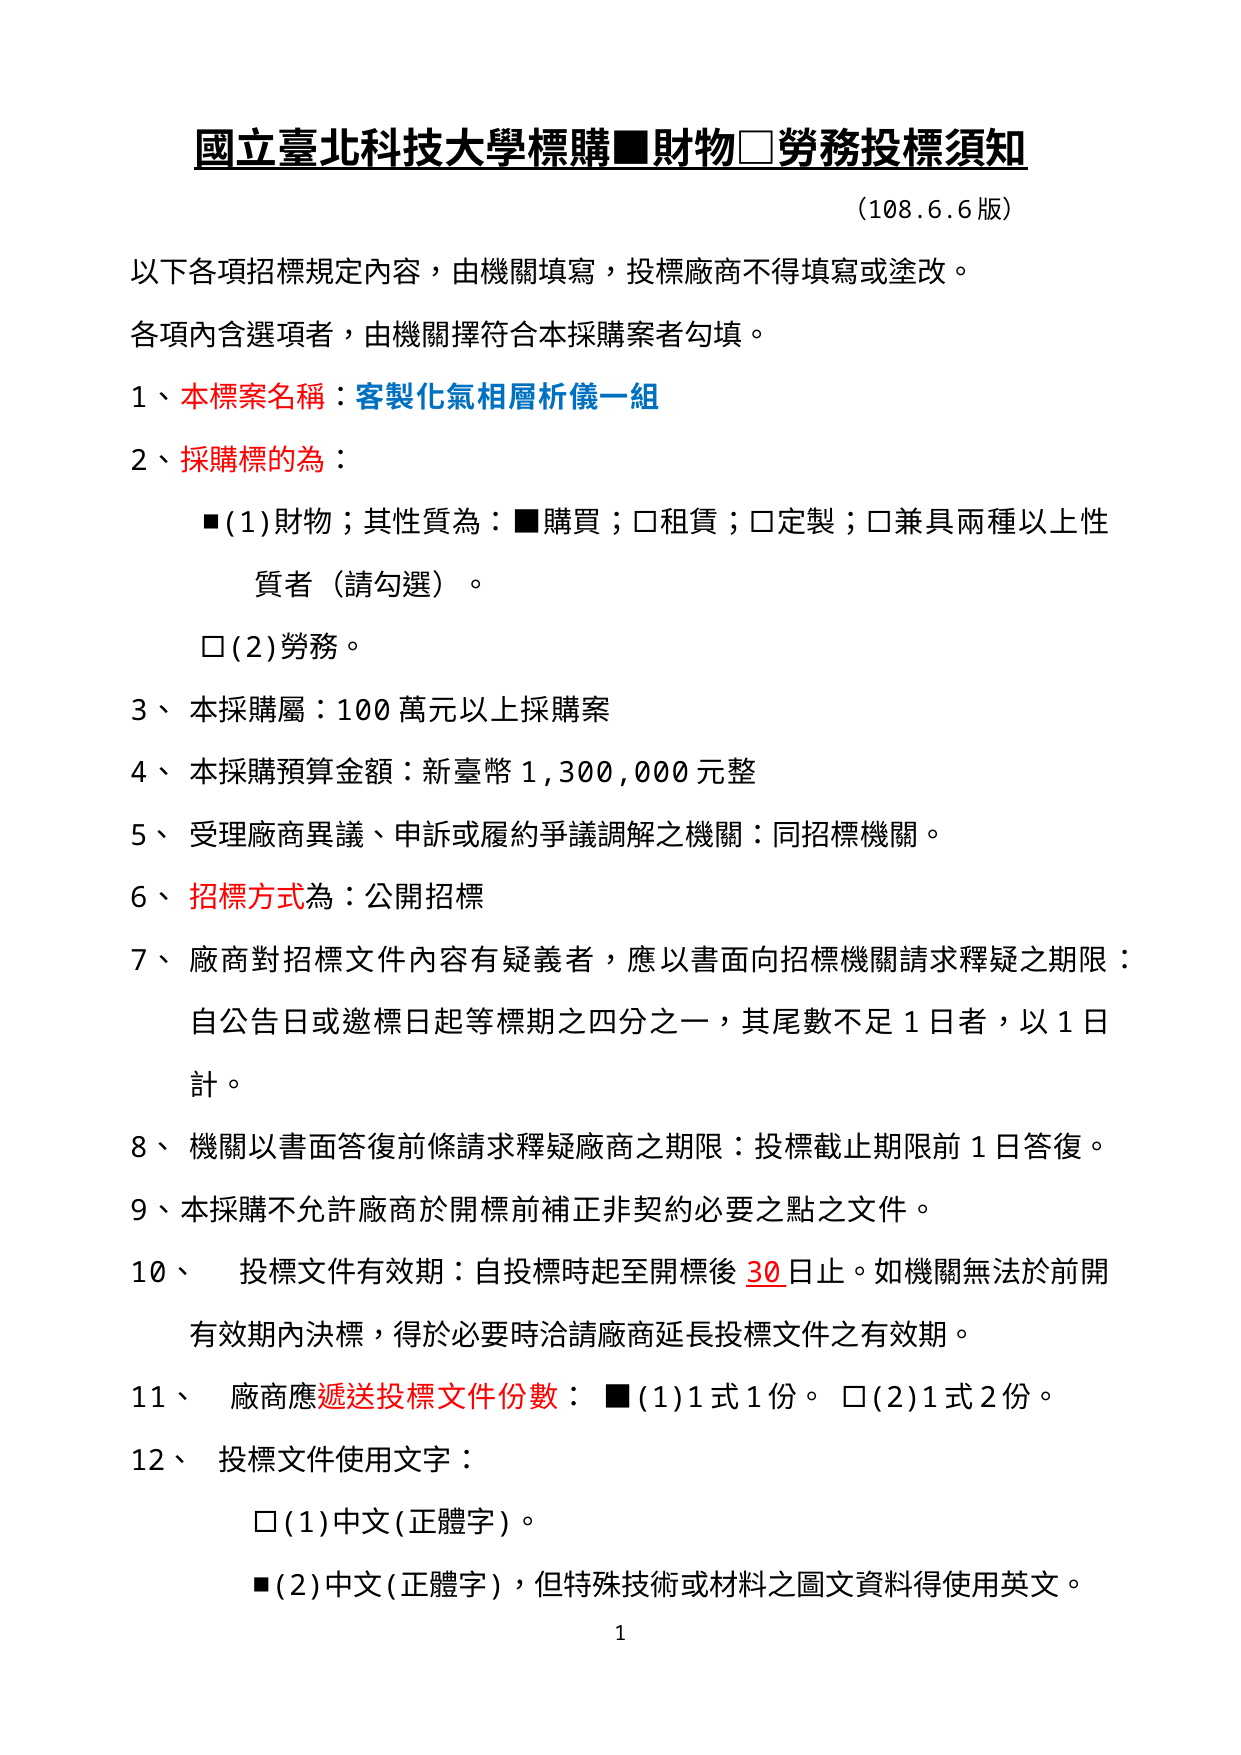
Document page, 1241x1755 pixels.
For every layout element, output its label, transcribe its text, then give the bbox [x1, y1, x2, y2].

list 機關以書面答復前條請求釋疑廠商之期限：投標截止期限前1日答復。 [130, 1103, 1119, 1166]
list 投標文件有效期：自投標時起至開標後30日止。如機關無法於前開有效期內決標，得於必要時洽請廠商延長投標文件之有效期。 [130, 1228, 1110, 1353]
text 各項內含選項者，由機關擇符合本採購案者勾填。 [130, 291, 1110, 353]
list 本採購預算金額：新臺幣1,300,000元整 [130, 728, 1110, 791]
text 以下各項招標規定內容，由機關填寫，投標廠商不得填寫或塗改。 [130, 228, 1110, 291]
list 廠商應遞送投標文件份數： ■(1)1式1份。 (2)1式2份。 [130, 1353, 1110, 1416]
list 本採購屬：100萬元以上採購案 [130, 666, 1110, 728]
text 國立臺北科技大學標購■財物□勞務投標須知 （108.6.6版） [130, 103, 1027, 228]
list 本採購不允許廠商於開標前補正非契約必要之點之文件。 [130, 1166, 1110, 1228]
text ■(1)財物；其性質為：■購買；租賃；定製；兼具兩種以上性質者（請勾選）。 [130, 478, 1110, 603]
text (1)中文(正體字)。 [130, 1478, 1110, 1541]
list 採購標的為： [130, 416, 1110, 478]
list 本標案名稱：客製化氣相層析儀一組 [130, 353, 1110, 416]
list 招標方式為：公開招標 [130, 853, 1110, 916]
text (2)勞務。 [130, 603, 1110, 666]
list 受理廠商異議、申訴或履約爭議調解之機關：同招標機關。 [130, 791, 1110, 853]
text ■(2)中文(正體字)，但特殊技術或材料之圖文資料得使用英文。 [130, 1541, 1110, 1603]
list 廠商對招標文件內容有疑義者，應以書面向招標機關請求釋疑之期限：自公告日或邀標日起等標期之四分之一，其尾數不足1日者，以1日計。 [130, 916, 1110, 1103]
list 投標文件使用文字： [130, 1416, 1110, 1478]
